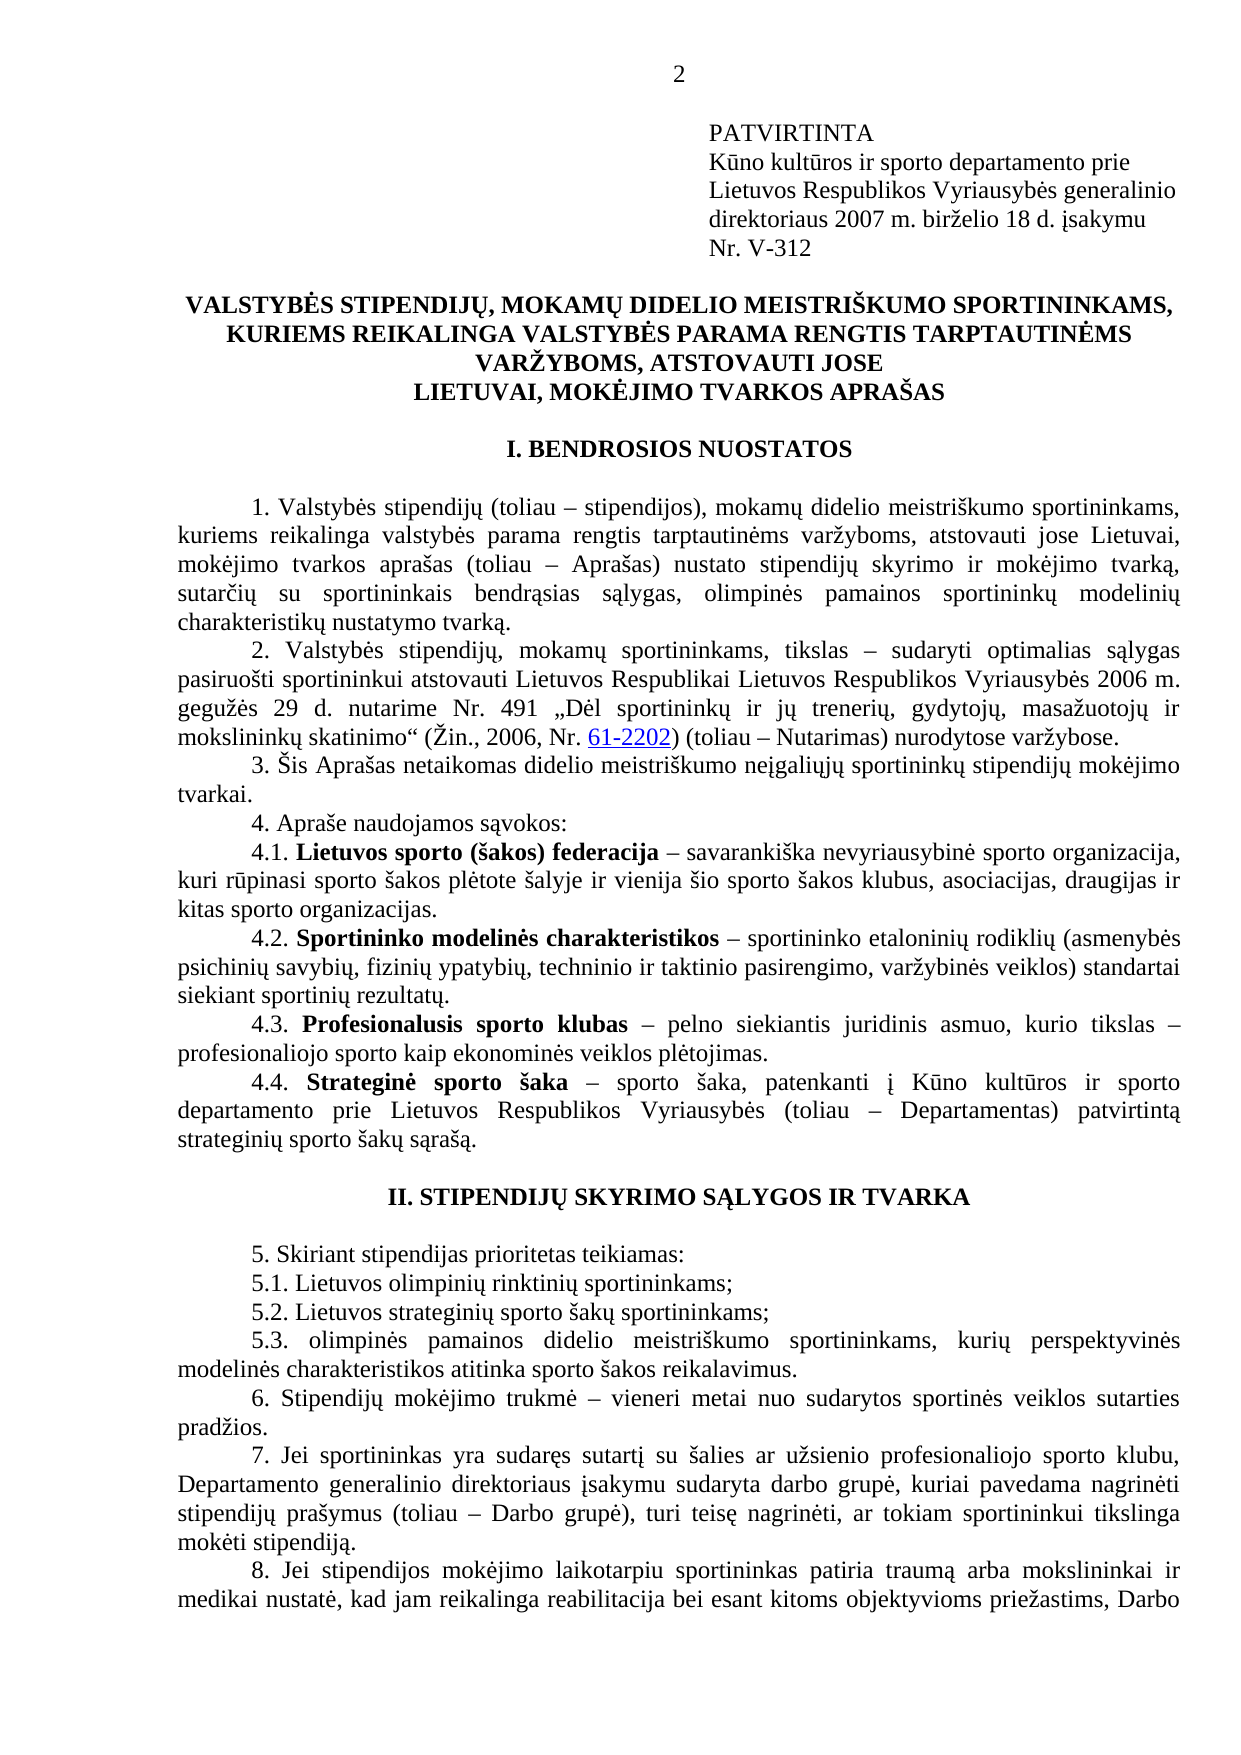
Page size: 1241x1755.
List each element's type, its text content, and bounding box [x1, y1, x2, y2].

text 6. Stipendijų mokėjimo trukmė – vieneri metai nuo sudarytos sportinės veiklos sutarties pradžios. [177, 1383, 1181, 1441]
text 5.3. olimpinės pamainos didelio meistriškumo sportininkams, kurių perspektyvinės modelinės charakteristikos atitinka sporto šakos reikalavimus. [177, 1326, 1181, 1383]
text 1. Valstybės stipendijų (toliau – stipendijos), mokamų didelio meistriškumo sportininkams, kuriems reikalinga valstybės parama rengtis tarptautinėms varžyboms, atstovauti jose Lietuvai, mokėjimo tvarkos aprašas (toliau – Aprašas) nustato stipendijų skyrimo ir mokėjimo tvarką, sutarčių su sportininkais bendrąsias sąlygas, olimpinės pamainos sportininkų modelinių charakteristikų nustatymo tvarką. [177, 492, 1181, 636]
text 5. Skiriant stipendijas prioritetas teikiamas: [177, 1239, 1181, 1268]
text 5.1. Lietuvos olimpinių rinktinių sportininkams; [177, 1268, 1181, 1297]
text 4.1. Lietuvos sporto (šakos) federacija – savarankiška nevyriausybinė sporto organizacija, kuri rūpinasi sporto šakos plėtote šalyje ir vienija šio sporto šakos klubus, asociacijas, draugijas ir kitas sporto organizacijas. [177, 837, 1181, 923]
text 2. Valstybės stipendijų, mokamų sportininkams, tikslas – sudaryti optimalias sąlygas pasiruošti sportininkui atstovauti Lietuvos Respublikai Lietuvos Respublikos Vyriausybės 2006 m. gegužės 29 d. nutarime Nr. 491 „Dėl sportininkų ir jų trenerių, gydytojų, masažuotojų ir mokslininkų skatinimo“ (Žin., 2006, Nr. 61-2202) (toliau – Nutarimas) nurodytose varžybose. [177, 636, 1181, 751]
text 4.2. Sportininko modelinės charakteristikos – sportininko etaloninių rodiklių (asmenybės psichinių savybių, fizinių ypatybių, techninio ir taktinio pasirengimo, varžybinės veiklos) standartai siekiant sportinių rezultatų. [177, 923, 1181, 1009]
text 7. Jei sportininkas yra sudaręs sutartį su šalies ar užsienio profesionaliojo sporto klubu, Departamento generalinio direktoriaus įsakymu sudaryta darbo grupė, kuriai pavedama nagrinėti stipendijų prašymus (toliau – Darbo grupė), turi teisę nagrinėti, ar tokiam sportininkui tikslinga mokėti stipendiją. [177, 1441, 1181, 1556]
text 8. Jei stipendijos mokėjimo laikotarpiu sportininkas patiria traumą arba mokslininkai ir medikai nustatė, kad jam reikalinga reabilitacija bei esant kitoms objektyvioms priežastims, Darbo [177, 1556, 1181, 1613]
text VALSTYBĖS STIPENDIJŲ, MOKAMŲ DIDELIO MEISTRIŠKUMO SPORTININKAMS, KURIEMS REIKALINGA VALSTYBĖS PARAMA RENGTIS TARPTAUTINĖMS VARŽYBOMS, ATSTOVAUTI JOSE [177, 291, 1181, 377]
text 4. Apraše naudojamos sąvokos: [177, 808, 1181, 837]
text I. BENDROSIOS NUOSTATOS [177, 434, 1181, 463]
text 5.2. Lietuvos strateginių sporto šakų sportininkams; [177, 1297, 1181, 1326]
text 4.4. Strateginė sporto šaka – sporto šaka, patenkanti į Kūno kultūros ir sporto departamento prie Lietuvos Respublikos Vyriausybės (toliau – Departamentas) patvirtintą strateginių sporto šakų sąrašą. [177, 1067, 1181, 1153]
text direktoriaus 2007 m. birželio 18 d. įsakymu [177, 204, 1181, 233]
text 4.3. Profesionalusis sporto klubas – pelno siekiantis juridinis asmuo, kurio tikslas – profesionaliojo sporto kaip ekonominės veiklos plėtojimas. [177, 1009, 1181, 1067]
text LIETUVAI, MOKĖJIMO TVARKOS APRAŠAS [177, 377, 1181, 406]
text PATVIRTINTA [177, 118, 1181, 147]
text Nr. V-312 [177, 233, 1181, 262]
text Kūno kultūros ir sporto departamento prie [177, 147, 1181, 176]
text 3. Šis Aprašas netaikomas didelio meistriškumo neįgaliųjų sportininkų stipendijų mokėjimo tvarkai. [177, 751, 1181, 808]
text II. STIPENDIJŲ SKYRIMO SĄLYGOS IR TVARKA [177, 1182, 1181, 1211]
text Lietuvos Respublikos Vyriausybės generalinio [177, 176, 1181, 204]
